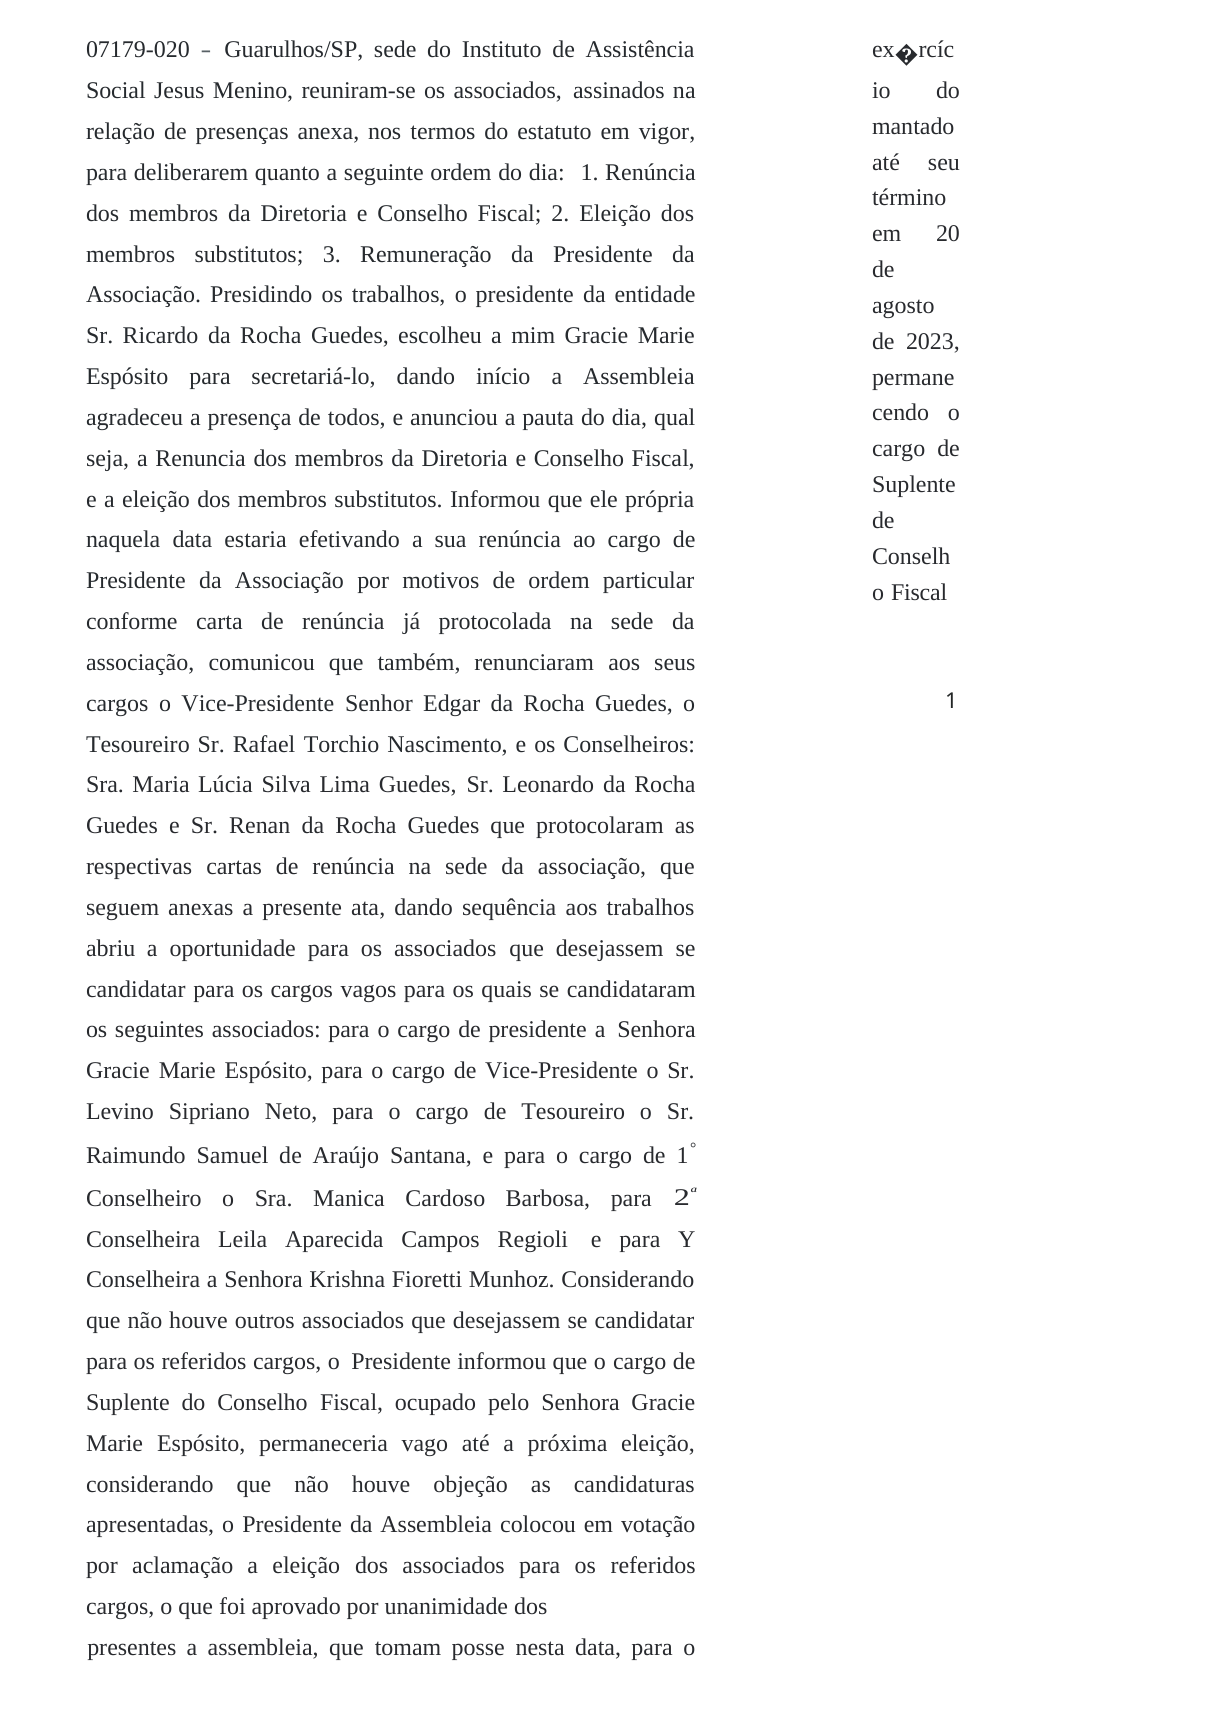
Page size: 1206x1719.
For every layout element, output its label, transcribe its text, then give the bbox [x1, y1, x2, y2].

text ex�rcício do mantado até seu término em 20 de agosto de 2023, permanecendo o cargo de Suplente de Conselho Fiscal [872, 35, 959, 605]
text presentes a assembleia, que tomam posse nesta data, para o [87, 1633, 695, 1661]
text 1 [859, 684, 958, 714]
text Aos quinze (15) dias do mês de maio do ano de dois mil e vinte (2021), as 16:00 horas, em segunda chamada, atendendo o Edital de Convócação de 28 de abril de 2021, nesta cidade, na Rua Arthur Victor Brenneisen, nº 558 - Jardim Ponte Alta I - CEP 07179-020 - Guarulhos/SP, sede do Instituto de Assistência Social Jesus Menino, reuniram-se os associados, assinados na relação de presenças anexa, nos termos do estatuto em vigor, para deliberarem quanto a seguinte ordem do dia: 1. Renúncia dos membros da Diretoria e Conselho Fiscal; 2. Eleição dos membros substitutos; 3. Remuneração da Presidente da Associação. Presidindo os trabalhos, o presidente da entidade Sr. Ricardo da Rocha Guedes, escolheu a mim Gracie Marie Espósito para secretariá-lo, dando início a Assembleia agradeceu a presença de todos, e anunciou a pauta do dia, qual seja, a Renuncia dos membros da Diretoria e Conselho Fiscal, e a eleição dos membros substitutos. Informou que ele própria naquela data estaria efetivando a sua renúncia ao cargo de Presidente da Associação por motivos de ordem particular conforme carta de renúncia já protocolada na sede da associação, comunicou que também, renunciaram aos seus cargos o Vice-Presidente Senhor Edgar da Rocha Guedes, o Tesoureiro Sr. Rafael Torchio Nascimento, e os Conselheiros: Sra. Maria Lúcia Silva Lima Guedes, Sr. Leonardo da Rocha Guedes e Sr. Renan da Rocha Guedes que protocolaram as respectivas cartas de renúncia na sede da associação, que seguem anexas a presente ata, dando sequência aos trabalhos abriu a oportunidade para os associados que desejassem se candidatar para os cargos vagos para os quais se candidataram os seguintes associados: para o cargo de presidente a Senhora Gracie Marie Espósito, para o cargo de Vice-Presidente o Sr. Levino Sipriano Neto, para o cargo de Tesoureiro o Sr. Raimundo Samuel de Araújo Santana, e para o cargo de 1° Conselheiro o Sra. Manica Cardoso Barbosa, para 2ª Conselheira Leila Aparecida Campos Regioli e para Y Conselheira a Senhora Krishna Fioretti Munhoz. Considerando que não houve outros associados que desejassem se candidatar para os referidos cargos, o Presidente informou que o cargo de Suplente do Conselho Fiscal, ocupado pelo Senhora Gracie Marie Espósito, permaneceria vago até a próxima eleição, considerando que não houve objeção as candidaturas apresentadas, o Presidente da Assembleia colocou em votação por aclamação a eleição dos associados para os referidos cargos, o que foi aprovado por unanimidade dos [86, 35, 696, 1620]
